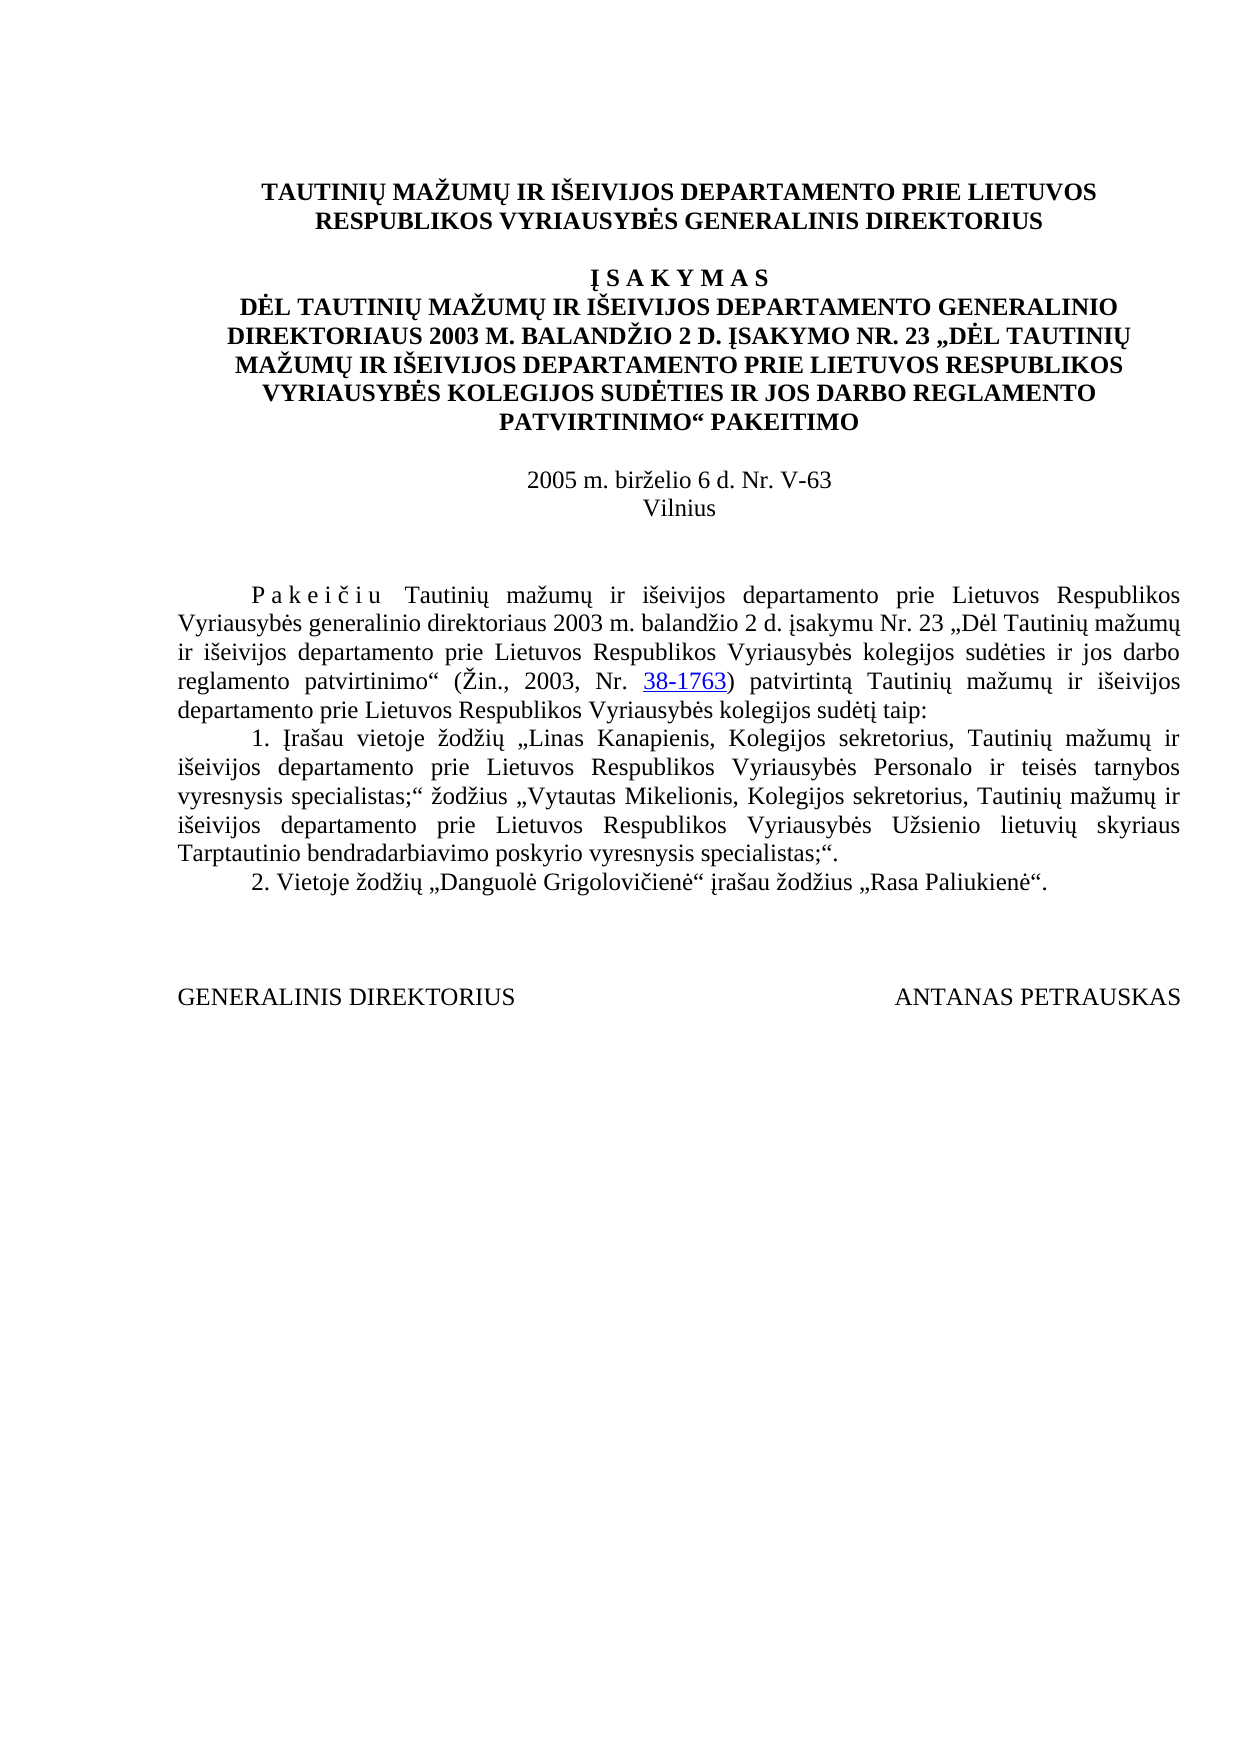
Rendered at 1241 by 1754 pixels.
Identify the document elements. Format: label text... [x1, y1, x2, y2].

text Pakeičiu Tautinių mažumų ir išeivijos departamento prie Lietuvos Respublikos Vyriausybės generalinio direktoriaus 2003 m. balandžio 2 d. įsakymu Nr. 23 „Dėl Tautinių mažumų ir išeivijos departamento prie Lietuvos Respublikos Vyriausybės kolegijos sudėties ir jos darbo reglamento patvirtinimo“ (Žin., 2003, Nr. 38-1763) patvirtintą Tautinių mažumų ir išeivijos departamento prie Lietuvos Respublikos Vyriausybės kolegijos sudėtį taip: [177, 580, 1181, 723]
text Vilnius [177, 493, 1181, 522]
text Į S A K Y M A S [177, 263, 1181, 292]
text TAUTINIŲ MAŽUMŲ IR IŠEIVIJOS DEPARTAMENTO PRIE LIETUVOS RESPUBLIKOS VYRIAUSYBĖS GENERALINIS DIREKTORIUS [177, 177, 1181, 235]
text 2. Vietoje žodžių „Danguolė Grigolovičienė“ įrašau žodžius „Rasa Paliukienė“. [177, 867, 1181, 896]
text 1. Įrašau vietoje žodžių „Linas Kanapienis, Kolegijos sekretorius, Tautinių mažumų ir išeivijos departamento prie Lietuvos Respublikos Vyriausybės Personalo ir teisės tarnybos vyresnysis specialistas;“ žodžius „Vytautas Mikelionis, Kolegijos sekretorius, Tautinių mažumų ir išeivijos departamento prie Lietuvos Respublikos Vyriausybės Užsienio lietuvių skyriaus Tarptautinio bendradarbiavimo poskyrio vyresnysis specialistas;“. [177, 723, 1181, 867]
text DĖL TAUTINIŲ MAŽUMŲ IR IŠEIVIJOS DEPARTAMENTO GENERALINIO DIREKTORIAUS 2003 M. BALANDŽIO 2 D. ĮSAKYMO NR. 23 „DĖL TAUTINIŲ MAŽUMŲ IR IŠEIVIJOS DEPARTAMENTO PRIE LIETUVOS RESPUBLIKOS VYRIAUSYBĖS KOLEGIJOS SUDĖTIES IR JOS DARBO REGLAMENTO PATVIRTINIMO“ PAKEITIMO [177, 292, 1181, 436]
text GENERALINIS DIREKTORIUS ANTANAS PETRAUSKAS [177, 982, 1181, 1011]
text 2005 m. birželio 6 d. Nr. V-63 [177, 465, 1181, 493]
